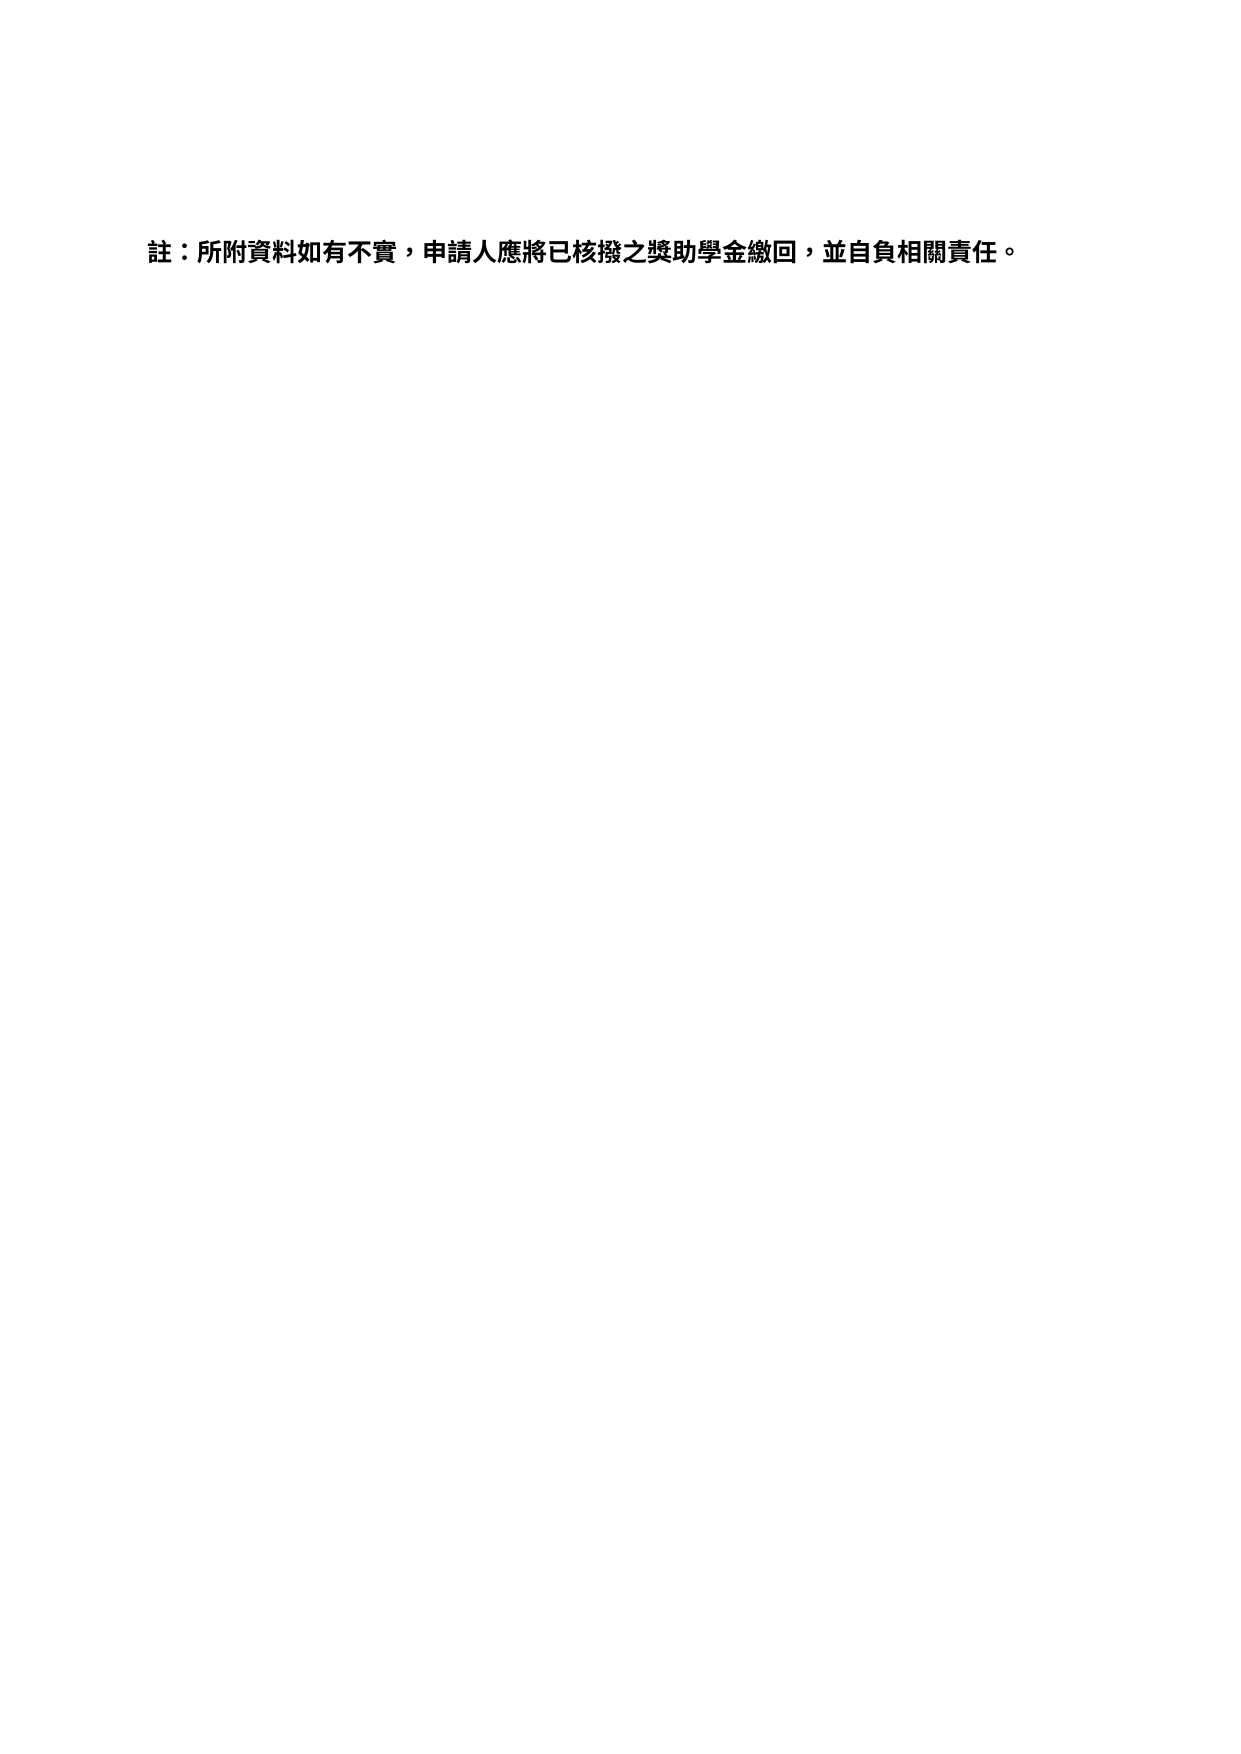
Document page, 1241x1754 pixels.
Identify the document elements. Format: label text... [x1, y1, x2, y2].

text 註：所附資料如有不實，申請人應將已核撥之獎助學金繳回，並自負相關責任。 [148, 209, 1092, 272]
